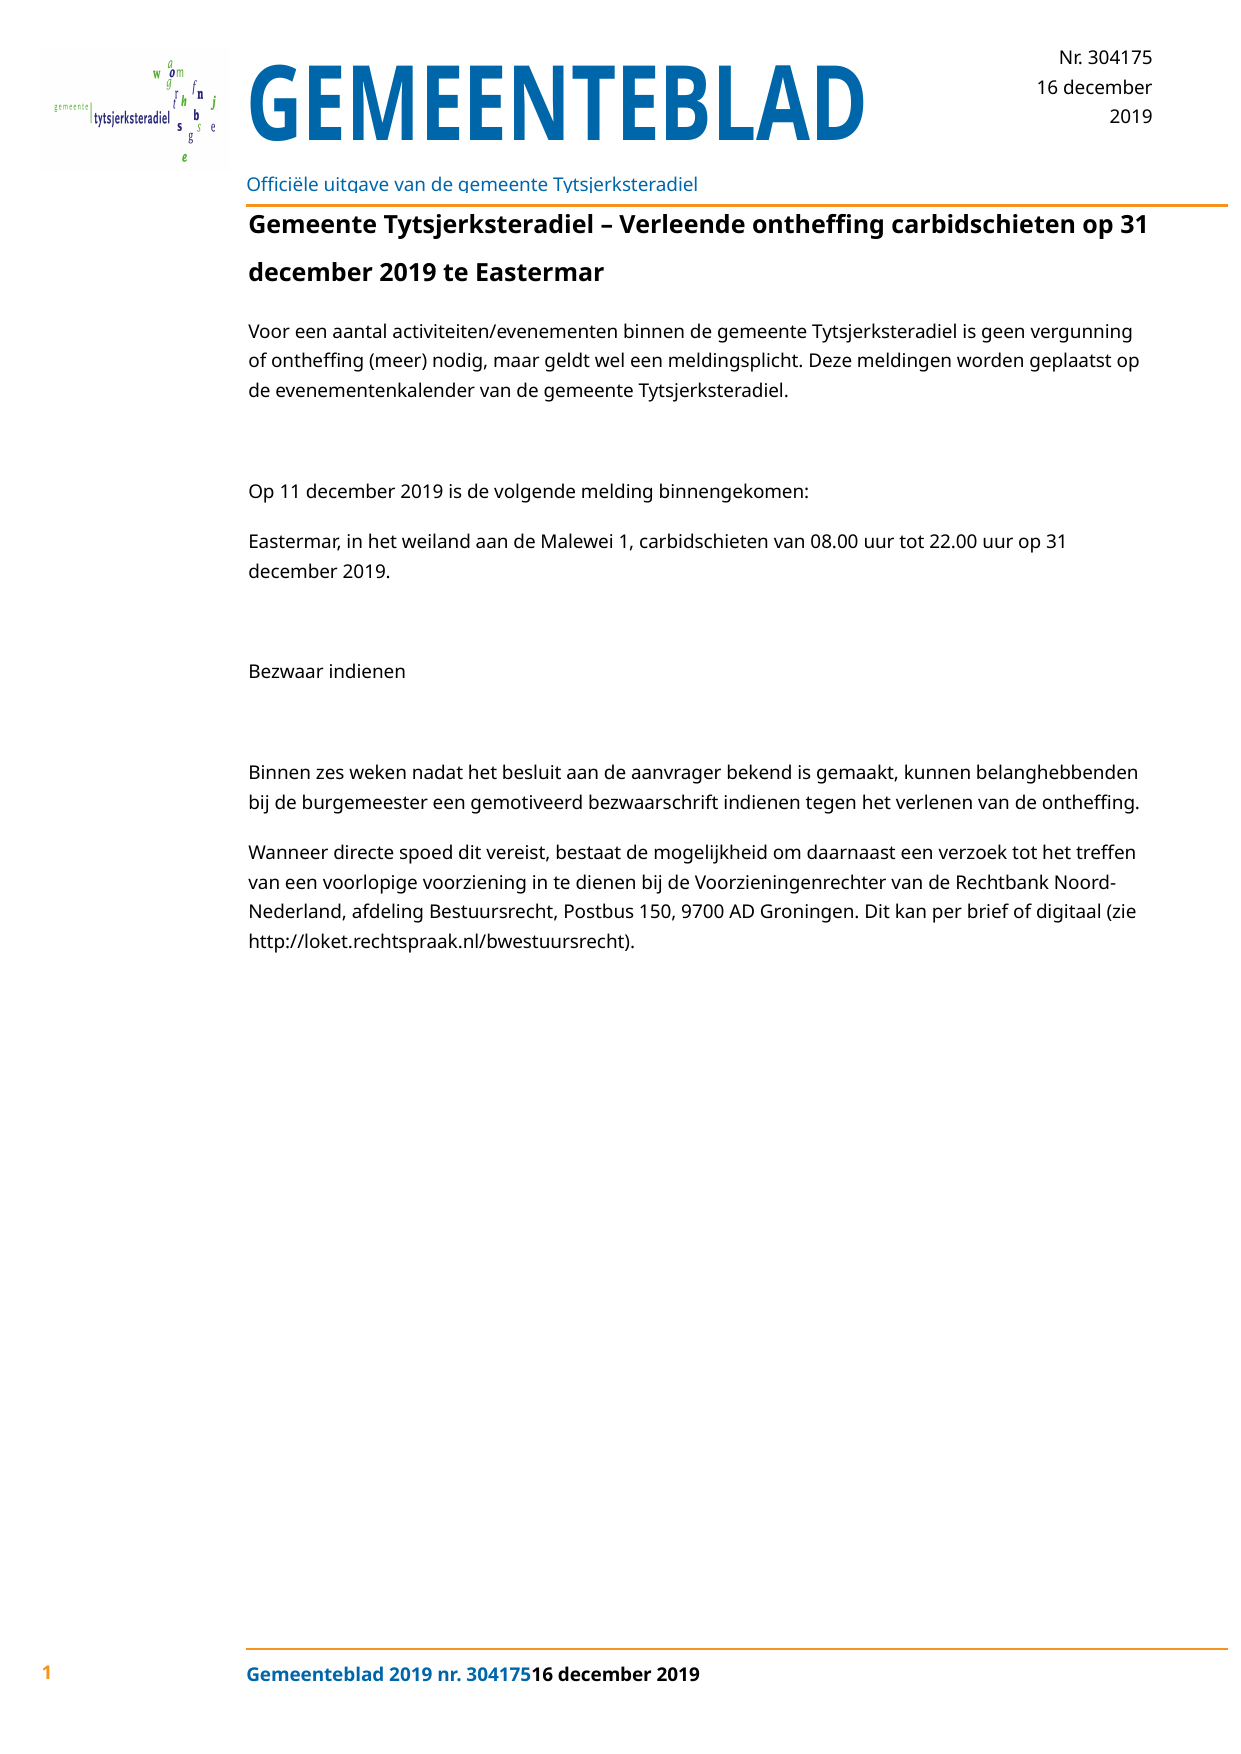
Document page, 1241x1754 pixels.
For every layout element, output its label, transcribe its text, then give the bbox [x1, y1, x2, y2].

picture [41, 47, 231, 172]
text Voor een aantal activiteiten/evenementen binnen de gemeente Tytsjerksteradiel is geen vergunning of ontheffing (meer) nodig, maar geldt wel een meldingsplicht. Deze meldingen worden geplaatst op de evenementenkalender van de gemeente Tytsjerksteradiel. [248, 318, 1152, 403]
text Bezwaar indienen [248, 659, 1152, 684]
text Op 11 december 2019 is de volgende melding binnengekomen: [248, 478, 1152, 504]
text Eastermar, in het weiland aan de Malewei 1, carbidschieten van 08.00 uur tot 22.00 uur op 31 december 2019. [248, 528, 1152, 584]
text Wanneer directe spoed dit vereist, bestaat de mogelijkheid om daarnaast een verzoek tot het treffen van een voorlopige voorziening in te dienen bij de Voorzieningenrechter van de Rechtbank Noord-Nederland, afdeling Bestuursrecht, Postbus 150, 9700 AD Groningen. Dit kan per brief of digitaal (zie http://loket.rechtspraak.nl/bwestuursrecht). [248, 839, 1152, 954]
text Binnen zes weken nadat het besluit aan de aanvrager bekend is gemaakt, kunnen belanghebbenden bij de burgemeester een gemotiveerd bezwaarschrift indienen tegen het verlenen van de ontheffing. [248, 759, 1152, 815]
text Gemeente Tytsjerksteradiel – Verleende ontheffing carbidschieten op 31 december 2019 te Eastermar [248, 207, 1152, 288]
